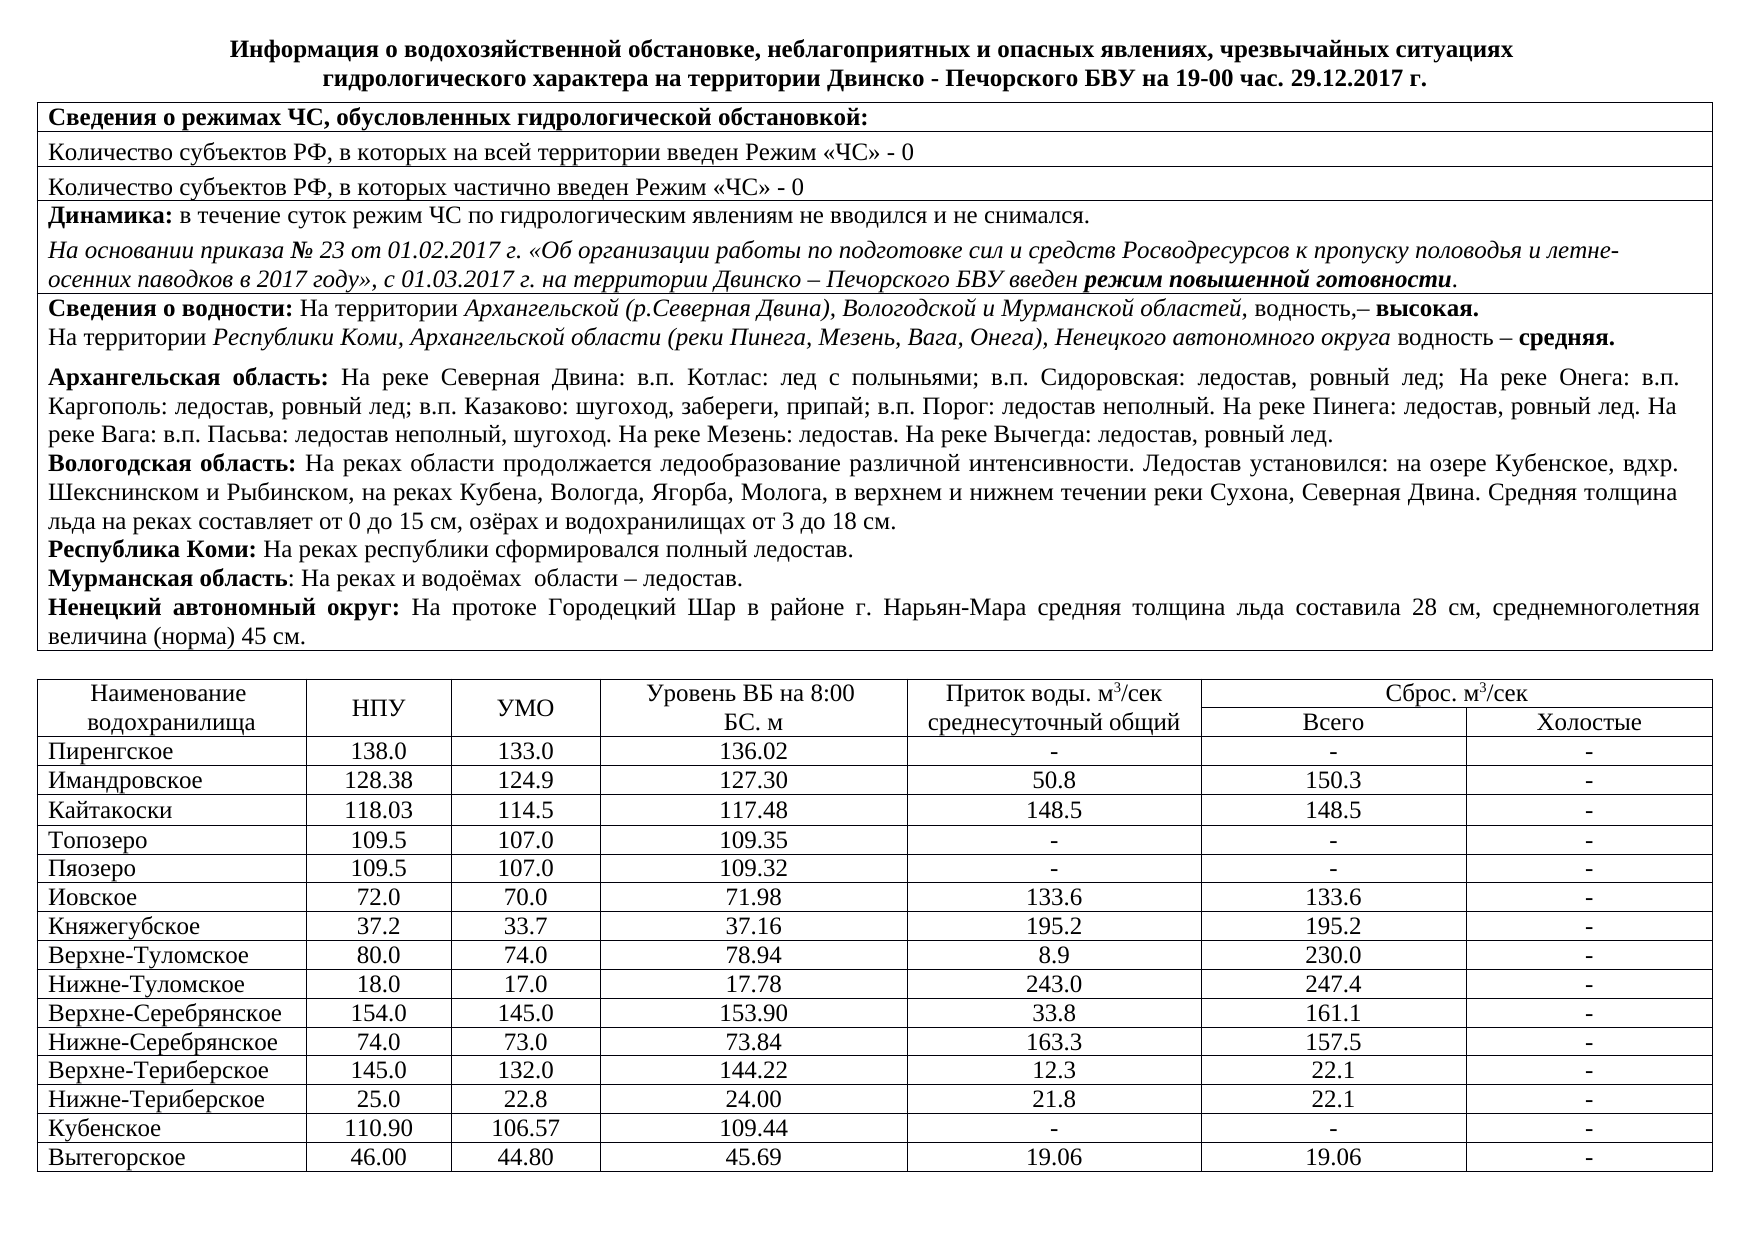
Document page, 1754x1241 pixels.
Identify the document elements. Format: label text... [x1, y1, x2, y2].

table_cell 45.69 [601, 1143, 907, 1171]
table_cell - [1202, 826, 1466, 853]
table_cell 138.0 [307, 737, 451, 765]
table_cell - [1467, 941, 1712, 969]
table_cell Иовское [38, 883, 306, 911]
table_cell 163.3 [908, 1028, 1201, 1055]
table_cell 25.0 [307, 1085, 451, 1113]
table_cell Количество субъектов РФ, в которых частично введен Режим «ЧС» - 0 [38, 167, 1712, 200]
table_cell - [1467, 970, 1712, 998]
table_cell Нижне-Серебрянское [38, 1028, 306, 1055]
table_cell - [908, 1114, 1201, 1142]
table_cell Всего [1202, 708, 1466, 736]
table_cell 117.48 [601, 795, 907, 824]
table_cell 80.0 [307, 941, 451, 969]
table_cell 230.0 [1202, 941, 1466, 969]
table_cell 118.03 [307, 795, 451, 824]
table_cell - [1467, 912, 1712, 940]
table_header Сведения о режимах ЧС, обусловленных гидрологической обстановкой: [38, 103, 1712, 131]
table_cell 73.84 [601, 1028, 907, 1055]
table_cell - [1202, 855, 1466, 882]
table_cell Верхне-Туломское [38, 941, 306, 969]
table_cell 33.8 [908, 999, 1201, 1027]
table_cell Верхне-Серебрянское [38, 999, 306, 1027]
table_cell 127.30 [601, 766, 907, 794]
table_cell 161.1 [1202, 999, 1466, 1027]
table_cell 145.0 [307, 1056, 451, 1084]
table_cell - [1467, 766, 1712, 794]
table_cell Количество субъектов РФ, в которых на всей территории введен Режим «ЧС» - 0 [38, 132, 1712, 166]
table_cell 195.2 [908, 912, 1201, 940]
table_cell Топозеро [38, 826, 306, 853]
table_cell - [908, 855, 1201, 882]
table_cell - [1467, 737, 1712, 765]
table_cell Княжегубское [38, 912, 306, 940]
table_cell 133.6 [908, 883, 1201, 911]
table_cell - [1467, 999, 1712, 1027]
table_cell 124.9 [452, 766, 600, 794]
table_header Сброс. м3/сек [1202, 680, 1712, 707]
table_cell 71.98 [601, 883, 907, 911]
table_cell Пиренгское [38, 737, 306, 765]
table_cell Сведения о водности: На территории Архангельской (р.Северная Двина), Вологодской и Мурманской областей, водность,– высокая. На территории Республики Коми, Архангельской области (реки Пинега, Мезень, Вага, Онега), Ненецкого автономного округа водность – средняя. Архангельская область: На реке Северная Двина: в.п. Котлас: лед с полыньями; в.п. Сидоровская: ледостав, ровный лед; На реке Онега: в.п. Каргополь: ледостав, ровный лед; в.п. Казаково: шугоход, забереги, припай; в.п. Порог: ледостав неполный. На реке Пинега: ледостав, ровный лед. На реке Вага: в.п. Пасьва: ледостав неполный, шугоход. На реке Мезень: ледостав. На реке Вычегда: ледостав, ровный лед. Вологодская область: На реках области продолжается ледообразование различной интенсивности. Ледостав установился: на озере Кубенское, вдхр. Шекснинском и Рыбинском, на реках Кубена, Вологда, Ягорба, Молога, в верхнем и нижнем течении реки Сухона, Северная Двина. Средняя толщина льда на реках составляет от 0 до 15 см, озёрах и водохранилищах от 3 до 18 см. Республика Коми: На реках республики сформировался полный ледостав. Мурманская область: На реках и водоёмах области – ледостав. Ненецкий автономный округ: На протоке Городецкий Шар в районе г. Нарьян-Мара средняя толщина льда составила 28 см, среднемноголетняя величина (норма) 45 см. [38, 294, 1712, 649]
subtitle Остальные данные без изменений. [54, 651, 1713, 678]
table_cell - [1202, 737, 1466, 765]
table_cell 247.4 [1202, 970, 1466, 998]
table_cell 157.5 [1202, 1028, 1466, 1055]
table_cell 70.0 [452, 883, 600, 911]
table_cell 114.5 [452, 795, 600, 824]
table_cell Пяозеро [38, 855, 306, 882]
table_cell 133.0 [452, 737, 600, 765]
table_cell Верхне-Териберское [38, 1056, 306, 1084]
table_cell - [1467, 1028, 1712, 1055]
table_cell 145.0 [452, 999, 600, 1027]
table_cell 144.22 [601, 1056, 907, 1084]
table_cell 12.3 [908, 1056, 1201, 1084]
table_cell Холостые [1467, 708, 1712, 736]
table_cell 109.5 [307, 855, 451, 882]
table_cell Динамика: в течение суток режим ЧС по гидрологическим явлениям не вводился и не снимался. На основании приказа № 23 от 01.02.2017 г. «Об организации работы по подготовке сил и средств Росводресурсов к пропуску половодья и летне-осенних паводков в 2017 году», с 01.03.2017 г. на территории Двинско – Печорского БВУ введен режим повышенной готовности. [38, 201, 1712, 293]
table_cell - [908, 737, 1201, 765]
table_cell 22.1 [1202, 1056, 1466, 1084]
table_cell 109.32 [601, 855, 907, 882]
table_cell 73.0 [452, 1028, 600, 1055]
table_cell 50.8 [908, 766, 1201, 794]
table_cell 18.0 [307, 970, 451, 998]
table_cell 24.00 [601, 1085, 907, 1113]
table_cell 133.6 [1202, 883, 1466, 911]
table_cell 107.0 [452, 855, 600, 882]
table_cell 8.9 [908, 941, 1201, 969]
table_cell 243.0 [908, 970, 1201, 998]
table_cell Имандровское [38, 766, 306, 794]
table_cell 19.06 [908, 1143, 1201, 1171]
table_cell 22.8 [452, 1085, 600, 1113]
table_cell 17.78 [601, 970, 907, 998]
table_header НПУ [307, 680, 451, 736]
table_header Наименование водохранилища [38, 680, 306, 736]
table_cell 46.00 [307, 1143, 451, 1171]
table_cell 19.06 [1202, 1143, 1466, 1171]
table_cell - [1467, 1143, 1712, 1171]
table_cell 148.5 [1202, 795, 1466, 824]
table_cell 132.0 [452, 1056, 600, 1084]
table_cell - [908, 826, 1201, 853]
table_cell - [1467, 1114, 1712, 1142]
table_header УМО [452, 680, 600, 736]
table_cell 106.57 [452, 1114, 600, 1142]
table_cell - [1467, 1056, 1712, 1084]
table_cell - [1467, 855, 1712, 882]
table_cell 33.7 [452, 912, 600, 940]
table_cell 37.16 [601, 912, 907, 940]
table_cell - [1467, 795, 1712, 824]
table_cell 17.0 [452, 970, 600, 998]
subtitle Информация о водохозяйственной обстановке, неблагоприятных и опасных явлениях, чрезвычайных ситуациях гидрологического характера на территории Двинско - Печорского БВУ на 19-00 час. 29.12.2017 г. [37, 34, 1713, 92]
table_cell 148.5 [908, 795, 1201, 824]
table_cell 21.8 [908, 1085, 1201, 1113]
table_cell Нижне-Туломское [38, 970, 306, 998]
table_cell 153.90 [601, 999, 907, 1027]
table_cell - [1467, 883, 1712, 911]
table_cell 136.02 [601, 737, 907, 765]
table_cell 195.2 [1202, 912, 1466, 940]
table_cell - [1467, 1085, 1712, 1113]
table_cell - [1202, 1114, 1466, 1142]
table_cell - [1467, 826, 1712, 853]
table_cell Нижне-Териберское [38, 1085, 306, 1113]
table_cell 22.1 [1202, 1085, 1466, 1113]
table_cell 128.38 [307, 766, 451, 794]
table_cell 109.35 [601, 826, 907, 853]
table_header Уровень ВБ на 8:00 БС. м [601, 680, 907, 736]
table_cell 109.44 [601, 1114, 907, 1142]
table_cell 150.3 [1202, 766, 1466, 794]
table_header Приток воды. м3/сек среднесуточный общий [908, 680, 1201, 736]
table_cell 72.0 [307, 883, 451, 911]
table_cell 110.90 [307, 1114, 451, 1142]
table_cell Кайтакоски [38, 795, 306, 824]
table_cell 107.0 [452, 826, 600, 853]
table_cell 109.5 [307, 826, 451, 853]
table_cell Вытегорское [38, 1143, 306, 1171]
table_cell 154.0 [307, 999, 451, 1027]
table_cell 44.80 [452, 1143, 600, 1171]
table_cell Кубенское [38, 1114, 306, 1142]
table_cell 37.2 [307, 912, 451, 940]
table_cell 78.94 [601, 941, 907, 969]
table_cell 74.0 [307, 1028, 451, 1055]
table_cell 74.0 [452, 941, 600, 969]
